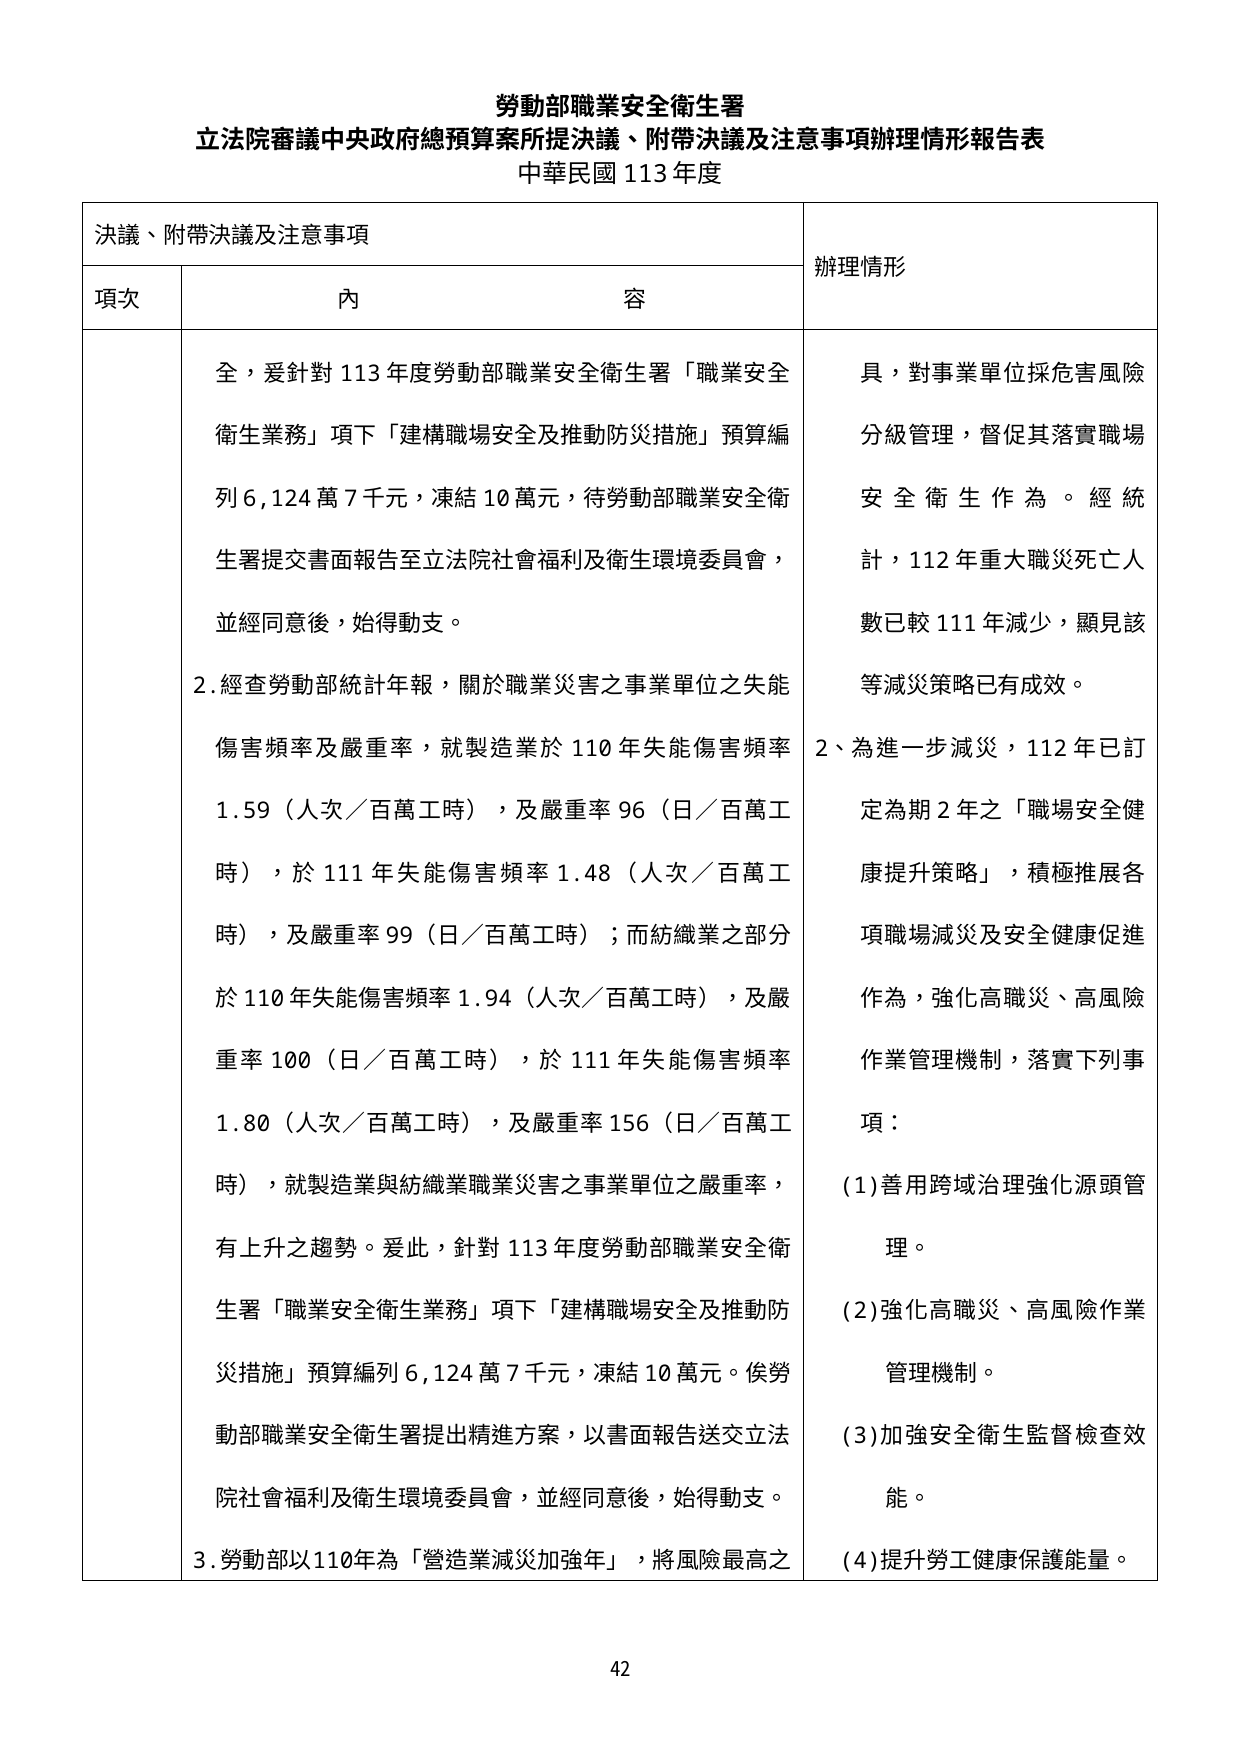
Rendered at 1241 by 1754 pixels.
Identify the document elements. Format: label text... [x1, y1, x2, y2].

table_header 辦理情形 [804, 203, 1157, 329]
table_cell 為降低全產業職業災害，精進職場防災、減災策略，近年來持續推動107年至109年「全國職場減災精進策略」，110年「營造業減災加強年」，及111年「職場安全衛生減災重點策略」，以結合各界資源，透過監督檢查、輔導、宣導等多元工具，對事業單位採危害風險分級管理，督促其落實職場安全衛生作為。經統計，112年重大職災死亡人數已較111年減少，顯見該等減災策略已有成效。 為進一步減災，112年已訂定為期2年之「職場安全健康提升策略」，積極推展各項職場減災及安全健康促進作為，強化高職災、高風險作業管理機制，落實下列事項： 善用跨域治理強化源頭管理。 強化高職災、高風險作業管理機制。 加強安全衛生監督檢查效能。 提升勞工健康保護能量。 完善職災勞工服務體系。 擴大防災宣導輔導量能。 針對強化我國營造業職業安全衛生風險治理部分，查職業安全衛生法第5條第2項及政府採購法第70條之１已分別明定：「工程之設計、施工者，應於設計或施工規劃階段實施風險評估」及「機關辦理工程規劃、設計，應分析潛在施工危險，編製符合職業安全衛生法規之安全衛生圖說及規範，並量化編列安全衛生費用」，為協助國內營造業者於設計及施工規劃階段實施風險評估，合理編列安全衛生費用，建立施工安全管理制度，提升自主管理能力，除訂定「營造工程風險評估技術指引」，協助業者實施營造工程施工風險評估，合理編列安全衛生費用之外，並建置「營造業職業安全衛生管理系統資訊應用平台」，提供營造工程安全設計與管理制度共享平台、施工安全風險評估案例庫、營造業安全衛生BIM資訊平台、營造業安全衛生電子報及營造業職業安全衛生科技分享等資源，並結合「營造業職業安全衛生線上監督查核系統」、「每日安全循環暨自主稽核系統」、「全國營造業職業安全衛生促進會系統」、「優良工程金安獎資訊管理系統」等功能，以提升我國營造業職業安全衛生風險治理能力。 本項業於113年2月23日以勞職授字第1130202807號函送書面報告資料予立法院，經立法院社會福利及衛生環境委員會於113年3月25日會議審查，同意動支，並經立法院113年4月16日台立院議字第1130701000號函復在案。 [804, 330, 1157, 1580]
table_cell [83, 330, 181, 1580]
table_cell 全，爰針對113年度勞動部職業安全衛生署「職業安全衛生業務」項下「建構職場安全及推動防災措施」預算編列6,124萬7千元，凍結10萬元，待勞動部職業安全衛生署提交書面報告至立法院社會福利及衛生環境委員會，並經同意後，始得動支。 2.經查勞動部統計年報，關於職業災害之事業單位之失能傷害頻率及嚴重率，就製造業於110年失能傷害頻率1.59（人次／百萬工時），及嚴重率96（日／百萬工時），於111年失能傷害頻率1.48（人次／百萬工時），及嚴重率99（日／百萬工時）；而紡織業之部分於110年失能傷害頻率1.94（人次／百萬工時），及嚴重率100（日／百萬工時），於111年失能傷害頻率1.80（人次／百萬工時），及嚴重率156（日／百萬工時），就製造業與紡織業職業災害之事業單位之嚴重率，有上升之趨勢。爰此，針對113年度勞動部職業安全衛生署「職業安全衛生業務」項下「建構職場安全及推動防災措施」預算編列6,124萬7千元，凍結10萬元。俟勞動部職業安全衛生署提出精進方案，以書面報告送交立法院社會福利及衛生環境委員會，並經同意後，始得動支。 3.勞動部以110年為「營造業減災加強年」，將風險最高之 [182, 330, 803, 1580]
table_cell 內 容 [182, 266, 803, 329]
table_cell 項次 [83, 266, 181, 329]
table_header 決議、附帶決議及注意事項 [83, 203, 803, 265]
